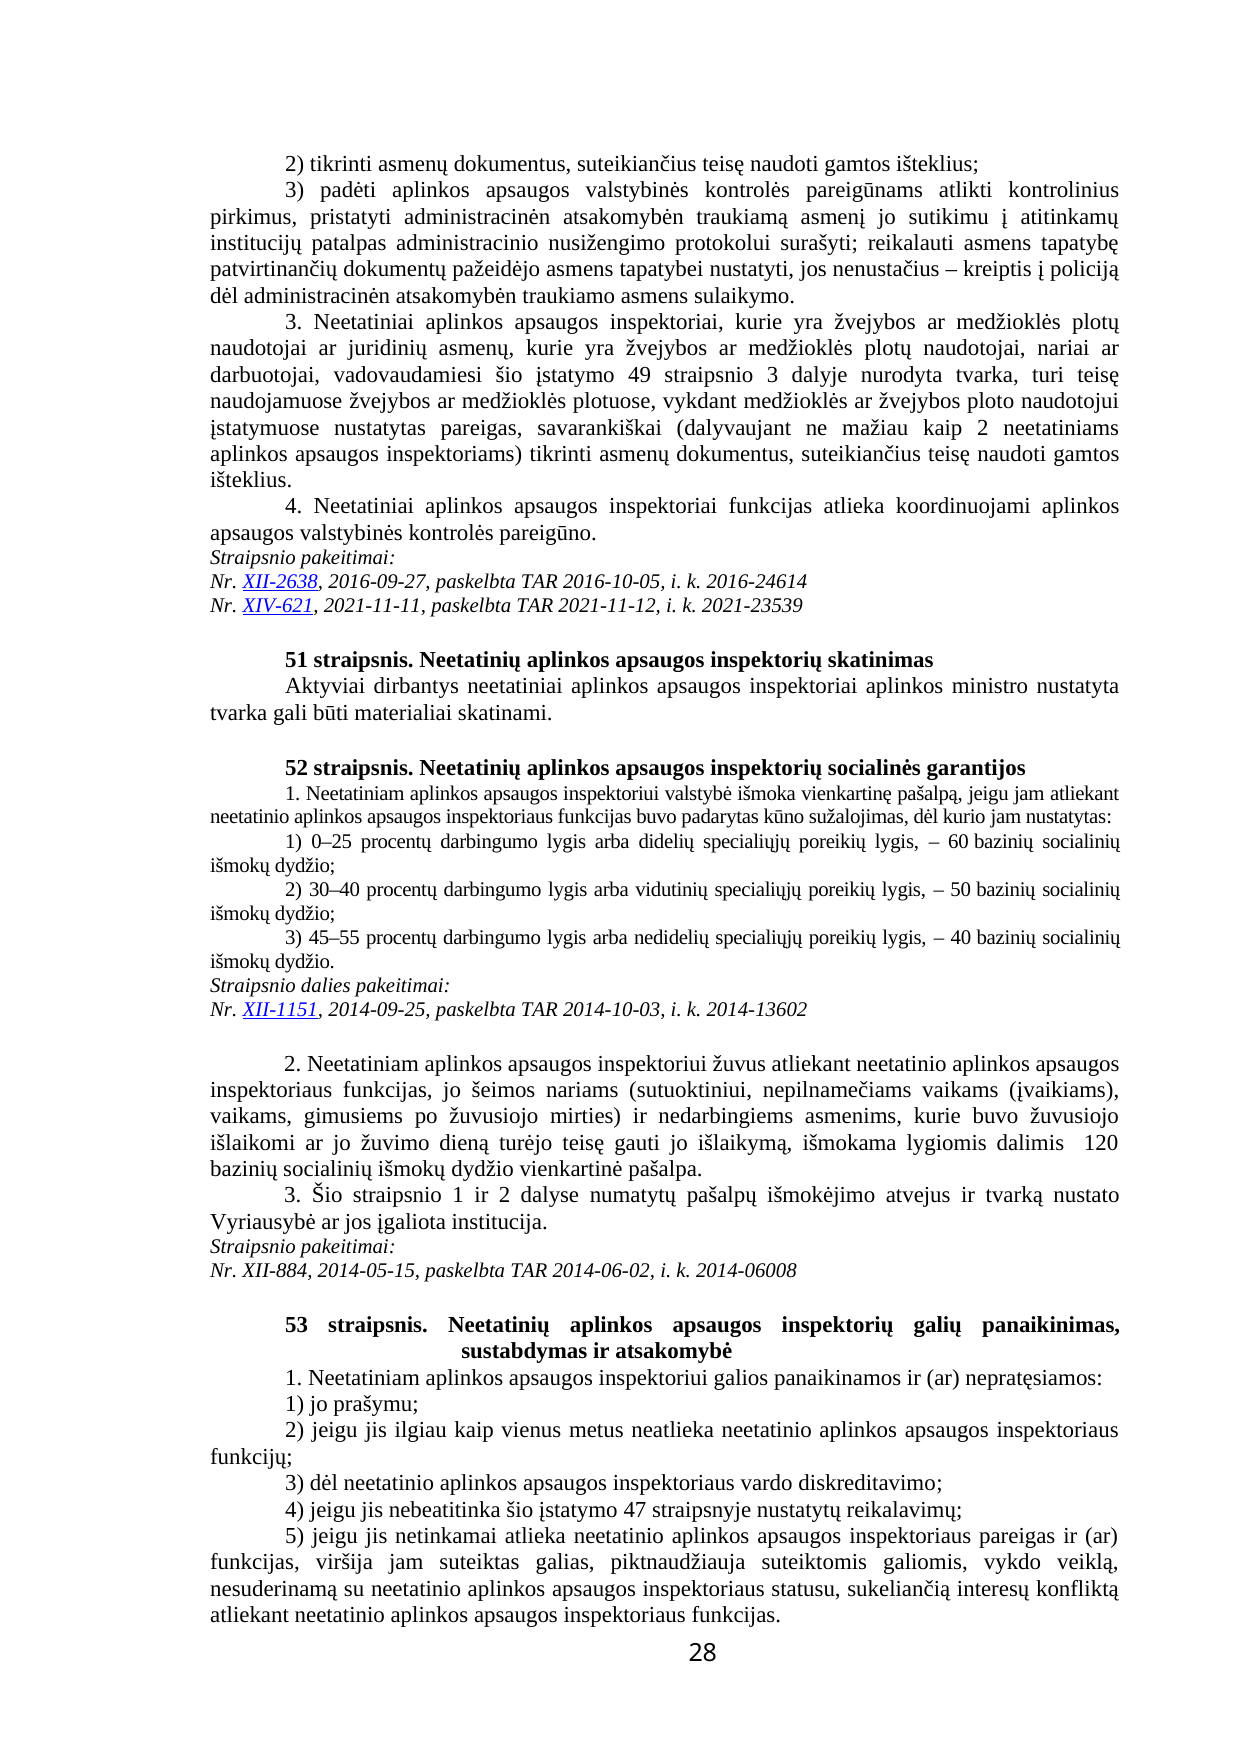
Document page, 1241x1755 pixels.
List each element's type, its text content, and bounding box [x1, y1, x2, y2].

text 3) 45–55 procentų darbingumo lygis arba nedidelių specialiųjų poreikių lygis, – 40 bazinių socialinių išmokų dydžio. [210, 925, 1120, 973]
text 2) tikrinti asmenų dokumentus, suteikiančius teisę naudoti gamtos išteklius; [210, 150, 1120, 176]
text Nr. XII-884, 2014-05-15, paskelbta TAR 2014-06-02, i. k. 2014-06008 [210, 1258, 1120, 1282]
text 1) 0–25 procentų darbingumo lygis arba didelių specialiųjų poreikių lygis, – 60 bazinių socialinių išmokų dydžio; [210, 828, 1120, 877]
text 1. Neetatiniam aplinkos apsaugos inspektoriui valstybė išmoka vienkartinę pašalpą, jeigu jam atliekant neetatinio aplinkos apsaugos inspektoriaus funkcijas buvo padarytas kūno sužalojimas, dėl kurio jam nustatytas: [210, 780, 1120, 828]
text 3) padėti aplinkos apsaugos valstybinės kontrolės pareigūnams atlikti kontrolinius pirkimus, pristatyti administracinėn atsakomybėn traukiamą asmenį jo sutikimu į atitinkamų institucijų patalpas administracinio nusižengimo protokolui surašyti; reikalauti asmens tapatybę patvirtinančių dokumentų pažeidėjo asmens tapatybei nustatyti, jos nenustačius – kreiptis į policiją dėl administracinėn atsakomybėn traukiamo asmens sulaikymo. [210, 176, 1120, 308]
text 53 straipsnis. Neetatinių aplinkos apsaugos inspektorių galių panaikinimas, sustabdymas ir atsakomybė [285, 1311, 1120, 1364]
text 1) jo prašymu; [210, 1390, 1120, 1417]
text 2. Neetatiniam aplinkos apsaugos inspektoriui žuvus atliekant neetatinio aplinkos apsaugos inspektoriaus funkcijas, jo šeimos nariams (sutuoktiniui, nepilnamečiams vaikams (įvaikiams), vaikams, gimusiems po žuvusiojo mirties) ir nedarbingiems asmenims, kurie buvo žuvusiojo išlaikomi ar jo žuvimo dieną turėjo teisę gauti jo išlaikymą, išmokama lygiomis dalimis 120 bazinių socialinių išmokų dydžio vienkartinė pašalpa. [210, 1050, 1120, 1182]
text 2) 30–40 procentų darbingumo lygis arba vidutinių specialiųjų poreikių lygis, – 50 bazinių socialinių išmokų dydžio; [210, 877, 1120, 925]
text Straipsnio dalies pakeitimai: [210, 973, 1120, 997]
text 52 straipsnis. Neetatinių aplinkos apsaugos inspektorių socialinės garantijos [210, 754, 1120, 780]
text Straipsnio pakeitimai: [210, 1234, 1120, 1258]
text Straipsnio pakeitimai: [210, 545, 1120, 569]
text 3) dėl neetatinio aplinkos apsaugos inspektoriaus vardo diskreditavimo; [210, 1469, 1120, 1496]
text 1. Neetatiniam aplinkos apsaugos inspektoriui galios panaikinamos ir (ar) nepratęsiamos: [210, 1364, 1120, 1390]
text Nr. XII-2638, 2016-09-27, paskelbta TAR 2016-10-05, i. k. 2016-24614 [210, 569, 1120, 593]
text 2) jeigu jis ilgiau kaip vienus metus neatlieka neetatinio aplinkos apsaugos inspektoriaus funkcijų; [210, 1417, 1120, 1469]
text 5) jeigu jis netinkamai atlieka neetatinio aplinkos apsaugos inspektoriaus pareigas ir (ar) funkcijas, viršija jam suteiktas galias, piktnaudžiauja suteiktomis galiomis, vykdo veiklą, nesuderinamą su neetatinio aplinkos apsaugos inspektoriaus statusu, sukeliančią interesų konfliktą atliekant neetatinio aplinkos apsaugos inspektoriaus funkcijas. [210, 1522, 1120, 1627]
text 3. Neetatiniai aplinkos apsaugos inspektoriai, kurie yra žvejybos ar medžioklės plotų naudotojai ar juridinių asmenų, kurie yra žvejybos ar medžioklės plotų naudotojai, nariai ar darbuotojai, vadovaudamiesi šio įstatymo 49 straipsnio 3 dalyje nurodyta tvarka, turi teisę naudojamuose žvejybos ar medžioklės plotuose, vykdant medžioklės ar žvejybos ploto naudotojui įstatymuose nustatytas pareigas, savarankiškai (dalyvaujant ne mažiau kaip 2 neetatiniams aplinkos apsaugos inspektoriams) tikrinti asmenų dokumentus, suteikiančius teisę naudoti gamtos išteklius. [210, 308, 1120, 493]
text 4. Neetatiniai aplinkos apsaugos inspektoriai funkcijas atlieka koordinuojami aplinkos apsaugos valstybinės kontrolės pareigūno. [210, 493, 1120, 545]
text Nr. XII-1151, 2014-09-25, paskelbta TAR 2014-10-03, i. k. 2014-13602 [210, 997, 1120, 1021]
text 3. Šio straipsnio 1 ir 2 dalyse numatytų pašalpų išmokėjimo atvejus ir tvarką nustato Vyriausybė ar jos įgaliota institucija. [210, 1182, 1120, 1234]
text Aktyviai dirbantys neetatiniai aplinkos apsaugos inspektoriai aplinkos ministro nustatyta tvarka gali būti materialiai skatinami. [210, 673, 1120, 725]
text 51 straipsnis. Neetatinių aplinkos apsaugos inspektorių skatinimas [210, 646, 1120, 673]
text 4) jeigu jis nebeatitinka šio įstatymo 47 straipsnyje nustatytų reikalavimų; [210, 1496, 1120, 1522]
text Nr. XIV-621, 2021-11-11, paskelbta TAR 2021-11-12, i. k. 2021-23539 [210, 593, 1120, 617]
